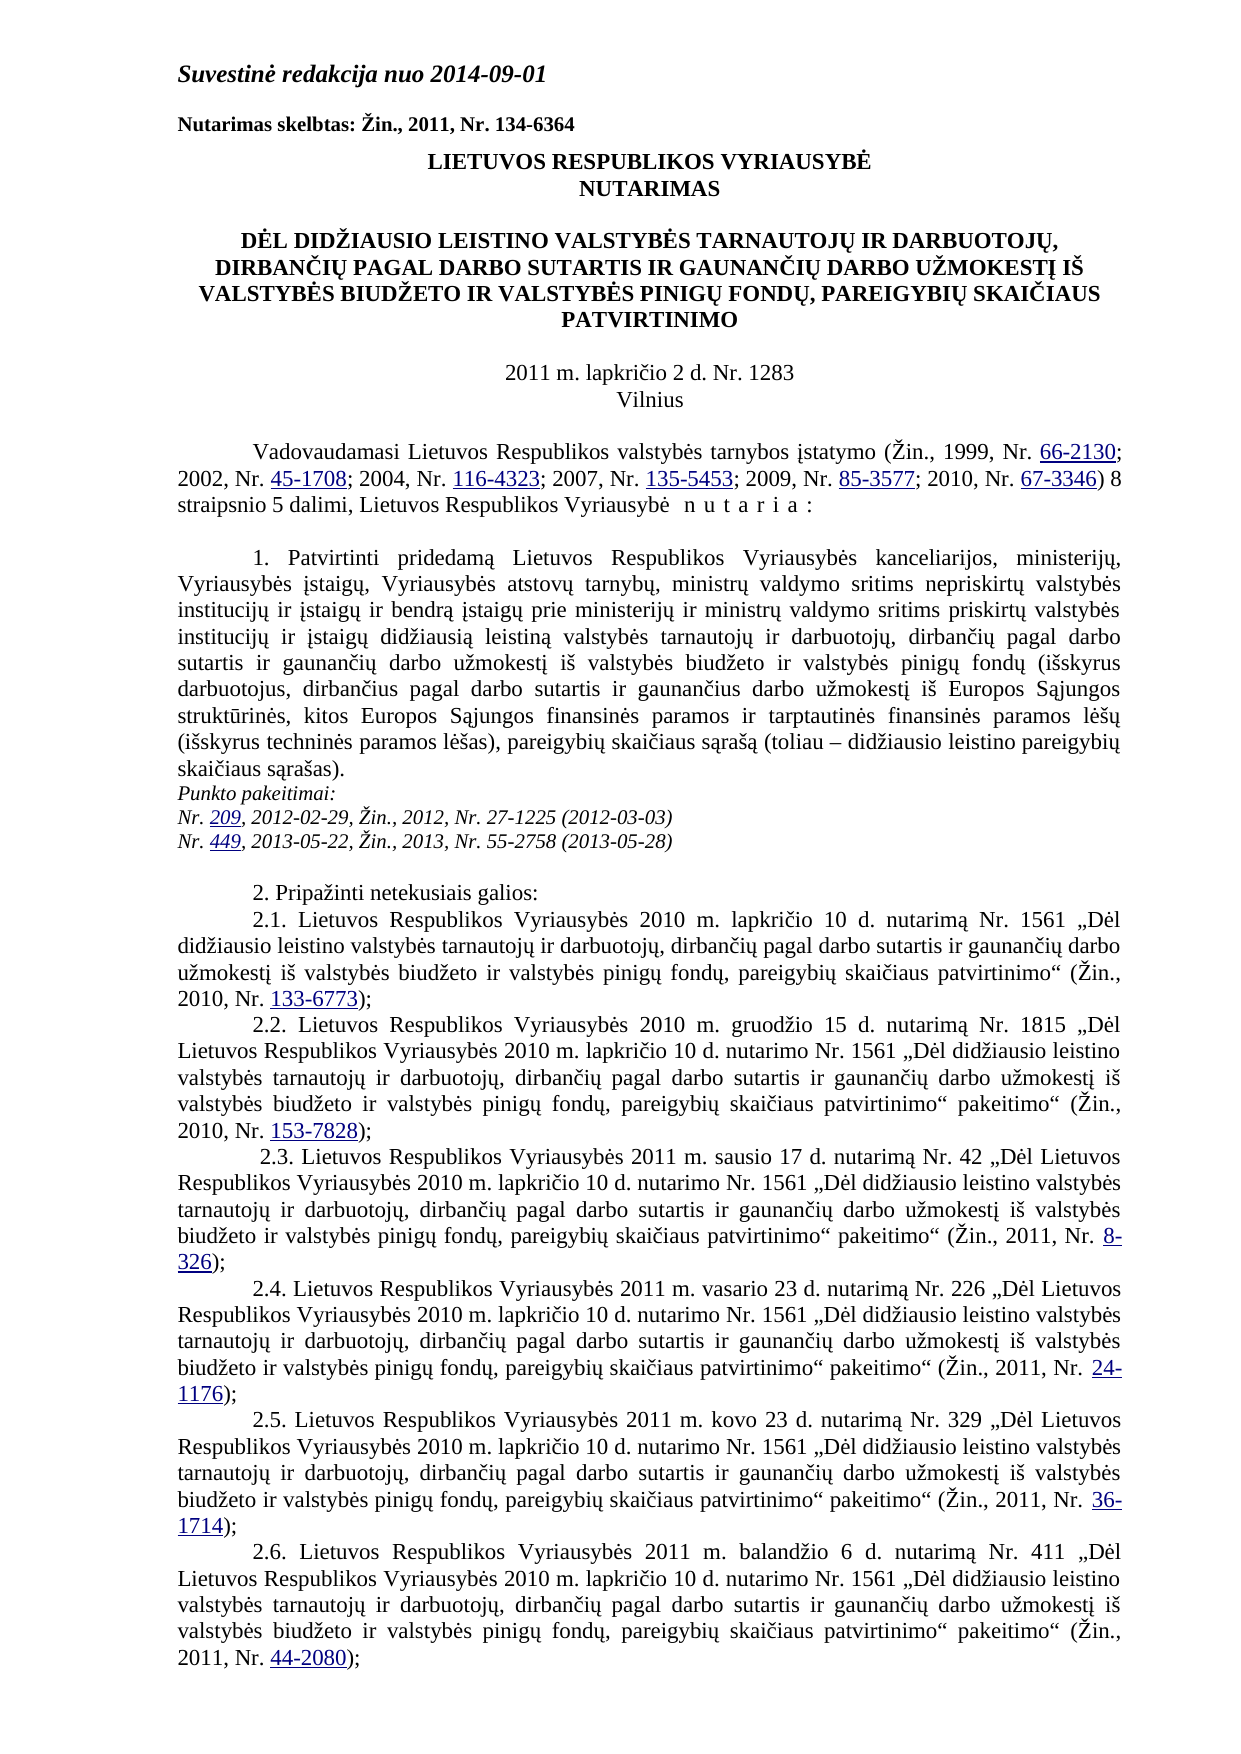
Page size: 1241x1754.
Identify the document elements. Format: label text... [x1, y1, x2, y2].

text Nr. 449, 2013-05-22, Žin., 2013, Nr. 55-2758 (2013-05-28) [177, 829, 1122, 853]
text 1. Patvirtinti pridedamą Lietuvos Respublikos Vyriausybės kanceliarijos, ministerijų, Vyriausybės įstaigų, Vyriausybės atstovų tarnybų, ministrų valdymo sritims nepriskirtų valstybės institucijų ir įstaigų ir bendrą įstaigų prie ministerijų ir ministrų valdymo sritims priskirtų valstybės institucijų ir įstaigų didžiausią leistiną valstybės tarnautojų ir darbuotojų, dirbančių pagal darbo sutartis ir gaunančių darbo užmokestį iš valstybės biudžeto ir valstybės pinigų fondų (išskyrus darbuotojus, dirbančius pagal darbo sutartis ir gaunančius darbo užmokestį iš Europos Sąjungos struktūrinės, kitos Europos Sąjungos finansinės paramos ir tarptautinės finansinės paramos lėšų (išskyrus techninės paramos lėšas), pareigybių skaičiaus sąrašą (toliau – didžiausio leistino pareigybių skaičiaus sąrašas). [177, 544, 1122, 781]
text 2.3. Lietuvos Respublikos Vyriausybės 2011 m. sausio 17 d. nutarimą Nr. 42 „Dėl Lietuvos Respublikos Vyriausybės 2010 m. lapkričio 10 d. nutarimo Nr. 1561 „Dėl didžiausio leistino valstybės tarnautojų ir darbuotojų, dirbančių pagal darbo sutartis ir gaunančių darbo užmokestį iš valstybės biudžeto ir valstybės pinigų fondų, pareigybių skaičiaus patvirtinimo“ pakeitimo“ (Žin., 2011, Nr. 8-326); [177, 1143, 1122, 1275]
text Nutarimas skelbtas: Žin., 2011, Nr. 134-6364 [177, 112, 1122, 136]
text 2.5. Lietuvos Respublikos Vyriausybės 2011 m. kovo 23 d. nutarimą Nr. 329 „Dėl Lietuvos Respublikos Vyriausybės 2010 m. lapkričio 10 d. nutarimo Nr. 1561 „Dėl didžiausio leistino valstybės tarnautojų ir darbuotojų, dirbančių pagal darbo sutartis ir gaunančių darbo užmokestį iš valstybės biudžeto ir valstybės pinigų fondų, pareigybių skaičiaus patvirtinimo“ pakeitimo“ (Žin., 2011, Nr. 36-1714); [177, 1407, 1122, 1538]
text DĖL DIDŽIAUSIO LEISTINO VALSTYBĖS TARNAUTOJŲ IR DARBUOTOJŲ, DIRBANČIŲ PAGAL DARBO SUTARTIS IR GAUNANČIŲ DARBO UŽMOKESTĮ IŠ VALSTYBĖS BIUDŽETO IR VALSTYBĖS PINIGŲ FONDŲ, PAREIGYBIŲ SKAIČIAUS PATVIRTINIMO [177, 227, 1122, 333]
text Vilnius [177, 386, 1122, 412]
subtitle Lietuvos Respublikos Vyriausybė [177, 148, 1122, 175]
text Nr. 209, 2012-02-29, Žin., 2012, Nr. 27-1225 (2012-03-03) [177, 805, 1122, 829]
text 2. Pripažinti netekusiais galios: [177, 879, 1122, 906]
text Vadovaudamasi Lietuvos Respublikos valstybės tarnybos įstatymo (Žin., 1999, Nr. 66-2130; 2002, Nr. 45-1708; 2004, Nr. 116-4323; 2007, Nr. 135-5453; 2009, Nr. 85-3577; 2010, Nr. 67-3346) 8 straipsnio 5 dalimi, Lietuvos Respublikos Vyriausybė nutaria: [177, 438, 1122, 517]
text 2.1. Lietuvos Respublikos Vyriausybės 2010 m. lapkričio 10 d. nutarimą Nr. 1561 „Dėl didžiausio leistino valstybės tarnautojų ir darbuotojų, dirbančių pagal darbo sutartis ir gaunančių darbo užmokestį iš valstybės biudžeto ir valstybės pinigų fondų, pareigybių skaičiaus patvirtinimo“ (Žin., 2010, Nr. 133-6773); [177, 906, 1122, 1011]
text 2011 m. lapkričio 2 d. Nr. 1283 [177, 359, 1122, 386]
text nutarimas [177, 175, 1122, 201]
text 2.2. Lietuvos Respublikos Vyriausybės 2010 m. gruodžio 15 d. nutarimą Nr. 1815 „Dėl Lietuvos Respublikos Vyriausybės 2010 m. lapkričio 10 d. nutarimo Nr. 1561 „Dėl didžiausio leistino valstybės tarnautojų ir darbuotojų, dirbančių pagal darbo sutartis ir gaunančių darbo užmokestį iš valstybės biudžeto ir valstybės pinigų fondų, pareigybių skaičiaus patvirtinimo“ pakeitimo“ (Žin., 2010, Nr. 153-7828); [177, 1011, 1122, 1143]
text Suvestinė redakcija nuo 2014-09-01 [177, 59, 1122, 88]
text 2.6. Lietuvos Respublikos Vyriausybės 2011 m. balandžio 6 d. nutarimą Nr. 411 „Dėl Lietuvos Respublikos Vyriausybės 2010 m. lapkričio 10 d. nutarimo Nr. 1561 „Dėl didžiausio leistino valstybės tarnautojų ir darbuotojų, dirbančių pagal darbo sutartis ir gaunančių darbo užmokestį iš valstybės biudžeto ir valstybės pinigų fondų, pareigybių skaičiaus patvirtinimo“ pakeitimo“ (Žin., 2011, Nr. 44-2080); [177, 1538, 1122, 1670]
text Punkto pakeitimai: [177, 781, 1122, 805]
text 2.4. Lietuvos Respublikos Vyriausybės 2011 m. vasario 23 d. nutarimą Nr. 226 „Dėl Lietuvos Respublikos Vyriausybės 2010 m. lapkričio 10 d. nutarimo Nr. 1561 „Dėl didžiausio leistino valstybės tarnautojų ir darbuotojų, dirbančių pagal darbo sutartis ir gaunančių darbo užmokestį iš valstybės biudžeto ir valstybės pinigų fondų, pareigybių skaičiaus patvirtinimo“ pakeitimo“ (Žin., 2011, Nr. 24-1176); [177, 1275, 1122, 1407]
